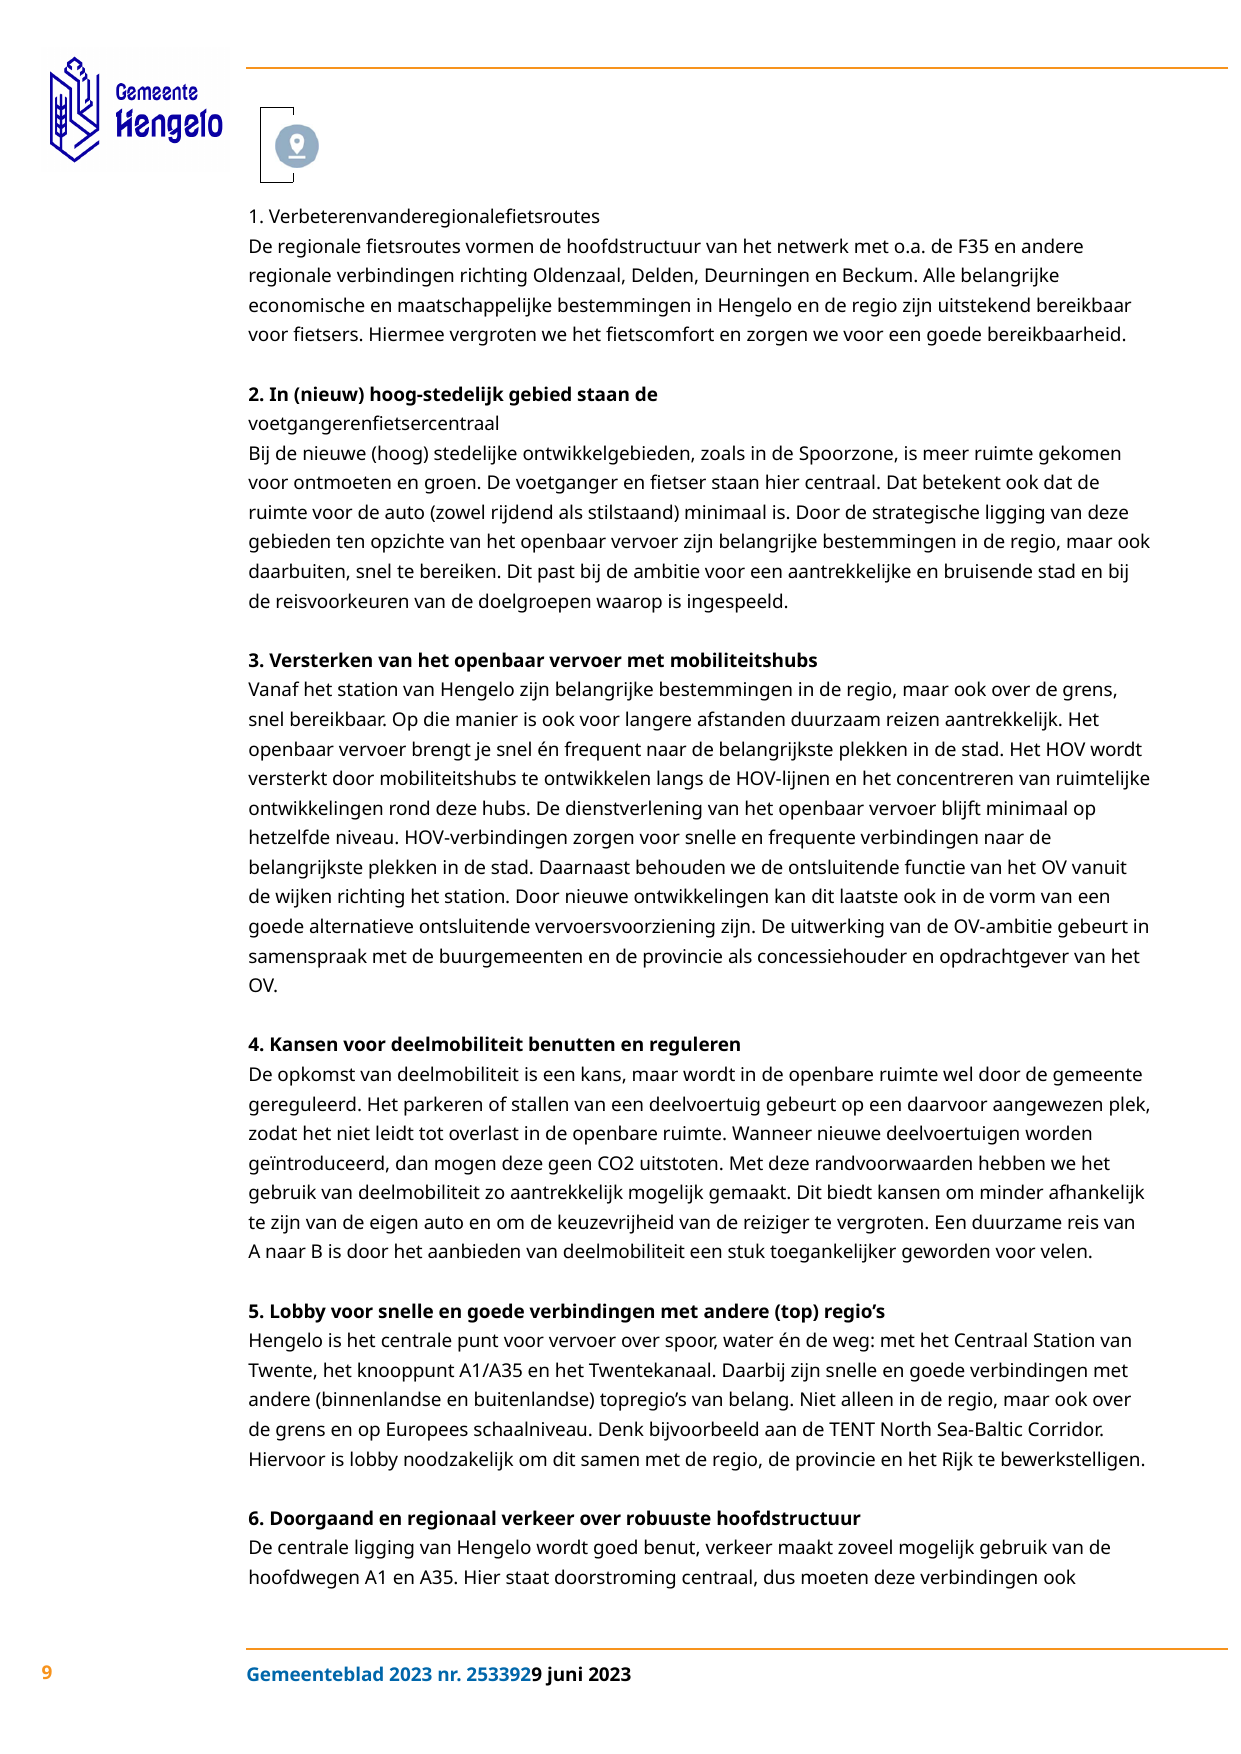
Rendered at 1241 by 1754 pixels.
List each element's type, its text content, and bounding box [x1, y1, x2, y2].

text Bij de nieuwe (hoog) stedelijke ontwikkelgebieden, zoals in de Spoorzone, is meer ruimte gekomen voor ontmoeten en groen. De voetganger en fietser staan hier centraal. Dat betekent ook dat de ruimte voor de auto (zowel rijdend als stilstaand) minimaal is. Door de strategische ligging van deze gebieden ten opzichte van het openbaar vervoer zijn belangrijke bestemmingen in de regio, maar ook daarbuiten, snel te bereiken. Dit past bij de ambitie voor een aantrekkelijke en bruisende stad en bij de reisvoorkeuren van de doelgroepen waarop is ingespeeld. [248, 440, 1152, 613]
text 6. Doorgaand en regionaal verkeer over robuuste hoofdstructuur [248, 1505, 1152, 1531]
text De centrale ligging van Hengelo wordt goed benut, verkeer maakt zoveel mogelijk gebruik van de hoofdwegen A1 en A35. Hier staat doorstroming centraal, dus moeten deze verbindingen ook [248, 1534, 1152, 1590]
text 5. Lobby voor snelle en goede verbindingen met andere (top) regio’s [248, 1298, 1152, 1323]
text De opkomst van deelmobiliteit is een kans, maar wordt in de openbare ruimte wel door de gemeente gereguleerd. Het parkeren of stallen van een deelvoertuig gebeurt op een daarvoor aangewezen plek, zodat het niet leidt tot overlast in de openbare ruimte. Wanneer nieuwe deelvoertuigen worden geïntroduceerd, dan mogen deze geen CO2 uitstoten. Met deze randvoorwaarden hebben we het gebruik van deelmobiliteit zo aantrekkelijk mogelijk gemaakt. Dit biedt kansen om minder afhankelijk te zijn van de eigen auto en om de keuzevrijheid van de reiziger te vergroten. Een duurzame reis van A naar B is door het aanbieden van deelmobiliteit een stuk toegankelijker geworden voor velen. [248, 1061, 1152, 1264]
text voetgangerenfietsercentraal [248, 410, 1152, 436]
picture [41, 47, 231, 172]
text De regionale fietsroutes vormen de hoofdstructuur van het netwerk met o.a. de F35 en andere regionale verbindingen richting Oldenzaal, Delden, Deurningen en Beckum. Alle belangrijke economische en maatschappelijke bestemmingen in Hengelo en de regio zijn uitstekend bereikbaar voor fietsers. Hiermee vergroten we het fietscomfort en zorgen we voor een goede bereikbaarheid. [248, 233, 1152, 347]
text 3. Versterken van het openbaar vervoer met mobiliteitshubs [248, 647, 1152, 673]
text 1. Verbeterenvanderegionalefietsroutes [248, 203, 1152, 229]
text Vanaf het station van Hengelo zijn belangrijke bestemmingen in de regio, maar ook over de grens, snel bereikbaar. Op die manier is ook voor langere afstanden duurzaam reizen aantrekkelijk. Het openbaar vervoer brengt je snel én frequent naar de belangrijkste plekken in de stad. Het HOV wordt versterkt door mobiliteitshubs te ontwikkelen langs de HOV-lijnen en het concentreren van ruimtelijke ontwikkelingen rond deze hubs. De dienstverlening van het openbaar vervoer blijft minimaal op hetzelfde niveau. HOV-verbindingen zorgen voor snelle en frequente verbindingen naar de belangrijkste plekken in de stad. Daarnaast behouden we de ontsluitende functie van het OV vanuit de wijken richting het station. Door nieuwe ontwikkelingen kan dit laatste ook in de vorm van een goede alternatieve ontsluitende vervoersvoorziening zijn. De uitwerking van de OV-ambitie gebeurt in samenspraak met de buurgemeenten en de provincie als concessiehouder en opdrachtgever van het OV. [248, 677, 1152, 998]
picture [268, 115, 328, 173]
text 2. In (nieuw) hoog-stedelijk gebied staan de [248, 381, 1152, 406]
text 4. Kansen voor deelmobiliteit benutten en reguleren [248, 1032, 1152, 1057]
text Hengelo is het centrale punt voor vervoer over spoor, water én de weg: met het Centraal Station van Twente, het knooppunt A1/A35 en het Twentekanaal. Daarbij zijn snelle en goede verbindingen met andere (binnenlandse en buitenlandse) topregio’s van belang. Niet alleen in de regio, maar ook over de grens en op Europees schaalniveau. Denk bijvoorbeeld aan de TENT North Sea-Baltic Corridor. Hiervoor is lobby noodzakelijk om dit samen met de regio, de provincie en het Rijk te bewerkstelligen. [248, 1327, 1152, 1471]
